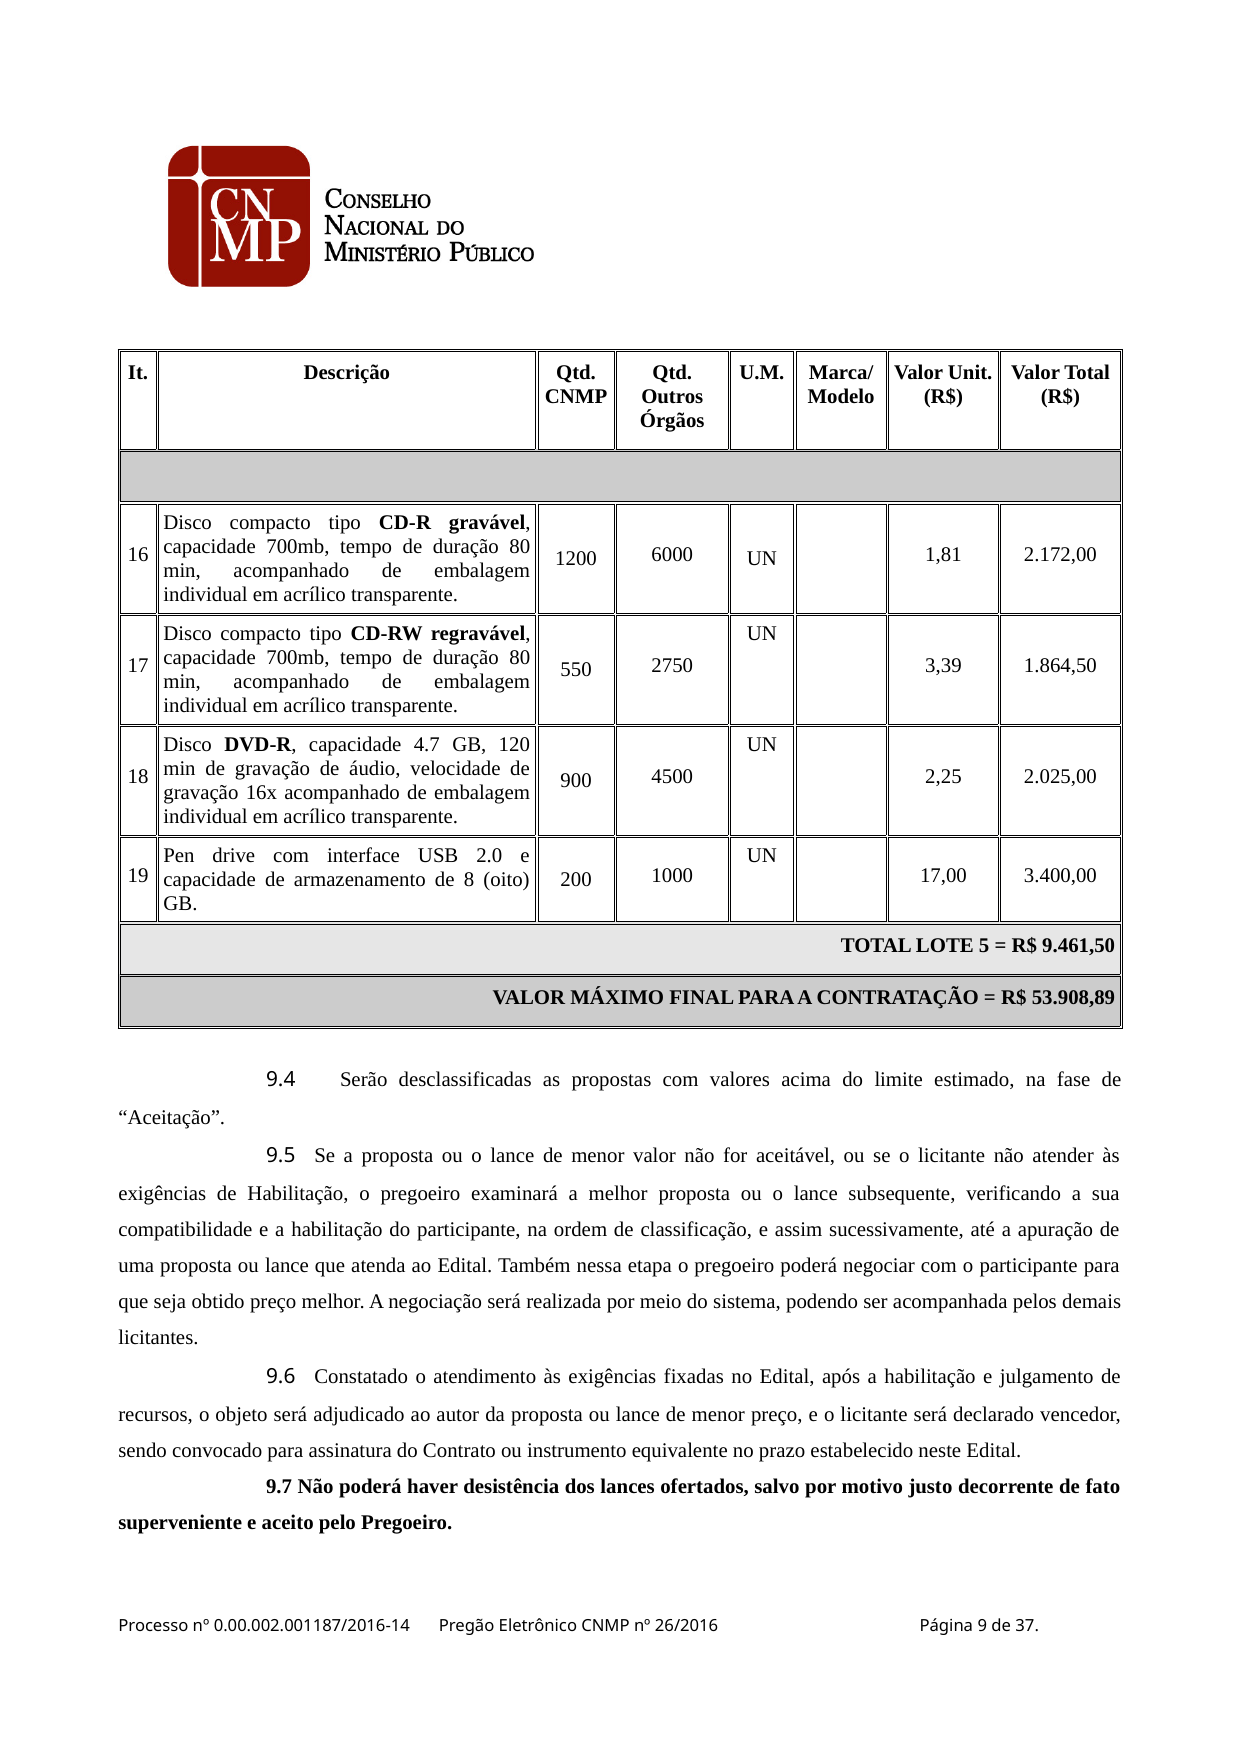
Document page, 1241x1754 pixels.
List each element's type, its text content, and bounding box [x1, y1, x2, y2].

table_cell 2.172,00 [1001, 505, 1120, 612]
table_header Qtd. Outros Órgãos [617, 352, 728, 449]
table_cell UN [731, 616, 793, 723]
table_cell 19 [121, 838, 156, 921]
list Serão desclassificadas as propostas com valores acima do limite estimado, na fase de “Aceitação”. [118, 1064, 1122, 1129]
table_cell 17,00 [889, 838, 998, 921]
table_cell 6000 [617, 505, 728, 612]
table_cell 3.400,00 [1001, 838, 1120, 921]
table_header Marca/Modelo [797, 352, 886, 449]
table_cell Disco compacto tipo CD-R gravável, capacidade 700mb, tempo de duração 80 min, acompanhado de embalagem individual em acrílico transparente. [159, 505, 535, 612]
table_cell 900 [539, 727, 614, 834]
table_cell UN [731, 505, 793, 612]
table_cell [797, 838, 886, 921]
table_header Valor Total (R$) [1001, 352, 1120, 449]
table_header Qtd. CNMP [539, 352, 614, 449]
table_cell 2750 [617, 616, 728, 723]
table_cell Disco compacto tipo CD-RW regravável, capacidade 700mb, tempo de duração 80 min, acompanhado de embalagem individual em acrílico transparente. [159, 616, 535, 723]
table_cell Disco DVD-R, capacidade 4.7 GB, 120 min de gravação de áudio, velocidade de gravação 16x acompanhado de embalagem individual em acrílico transparente. [159, 727, 535, 834]
table_cell VALOR MÁXIMO FINAL PARA A CONTRATAÇÃO = R$ 53.908,89 [121, 977, 1120, 1026]
table_cell [797, 505, 886, 612]
table_cell 2.025,00 [1001, 727, 1120, 834]
list Constatado o atendimento às exigências fixadas no Edital, após a habilitação e julgamento de recursos, o objeto será adjudicado ao autor da proposta ou lance de menor preço, e o licitante será declarado vencedor, sendo convocado para assinatura do Contrato ou instrumento equivalente no prazo estabelecido neste Edital. [118, 1361, 1122, 1462]
list Se a proposta ou o lance de menor valor não for aceitável, ou se o licitante não atender às exigências de Habilitação, o pregoeiro examinará a melhor proposta ou o lance subsequente, verificando a sua compatibilidade e a habilitação do participante, na ordem de classificação, e assim sucessivamente, até a apuração de uma proposta ou lance que atenda ao Edital. Também nessa etapa o pregoeiro poderá negociar com o participante para que seja obtido preço melhor. A negociação será realizada por meio do sistema, podendo ser acompanhada pelos demais licitantes. [118, 1141, 1122, 1349]
table_cell [797, 727, 886, 834]
table_cell [121, 452, 1120, 501]
table_cell UN [731, 727, 793, 834]
table_cell 3,39 [889, 616, 998, 723]
picture [143, 123, 550, 309]
table_cell 4500 [617, 727, 728, 834]
table_header Descrição [159, 352, 535, 449]
table_cell 18 [121, 727, 156, 834]
text 9.7 Não poderá haver desistência dos lances ofertados, salvo por motivo justo decorrente de fato superveniente e aceito pelo Pregoeiro. [118, 1474, 1122, 1534]
table_cell 1200 [539, 505, 614, 612]
table_cell 17 [121, 616, 156, 723]
table_cell 200 [539, 838, 614, 921]
table_cell 2,25 [889, 727, 998, 834]
table_header Valor Unit. (R$) [889, 352, 998, 449]
table_cell 16 [121, 505, 156, 612]
table_cell TOTAL LOTE 5 = R$ 9.461,50 [121, 925, 1120, 974]
table_header U.M. [731, 352, 793, 449]
table_cell UN [731, 838, 793, 921]
table_cell 1,81 [889, 505, 998, 612]
table_cell 1000 [617, 838, 728, 921]
table_cell Pen drive com interface USB 2.0 e capacidade de armazenamento de 8 (oito) GB. [159, 838, 535, 921]
table_cell 550 [539, 616, 614, 723]
table_cell 1.864,50 [1001, 616, 1120, 723]
table_cell [797, 616, 886, 723]
table_header It. [121, 352, 156, 449]
